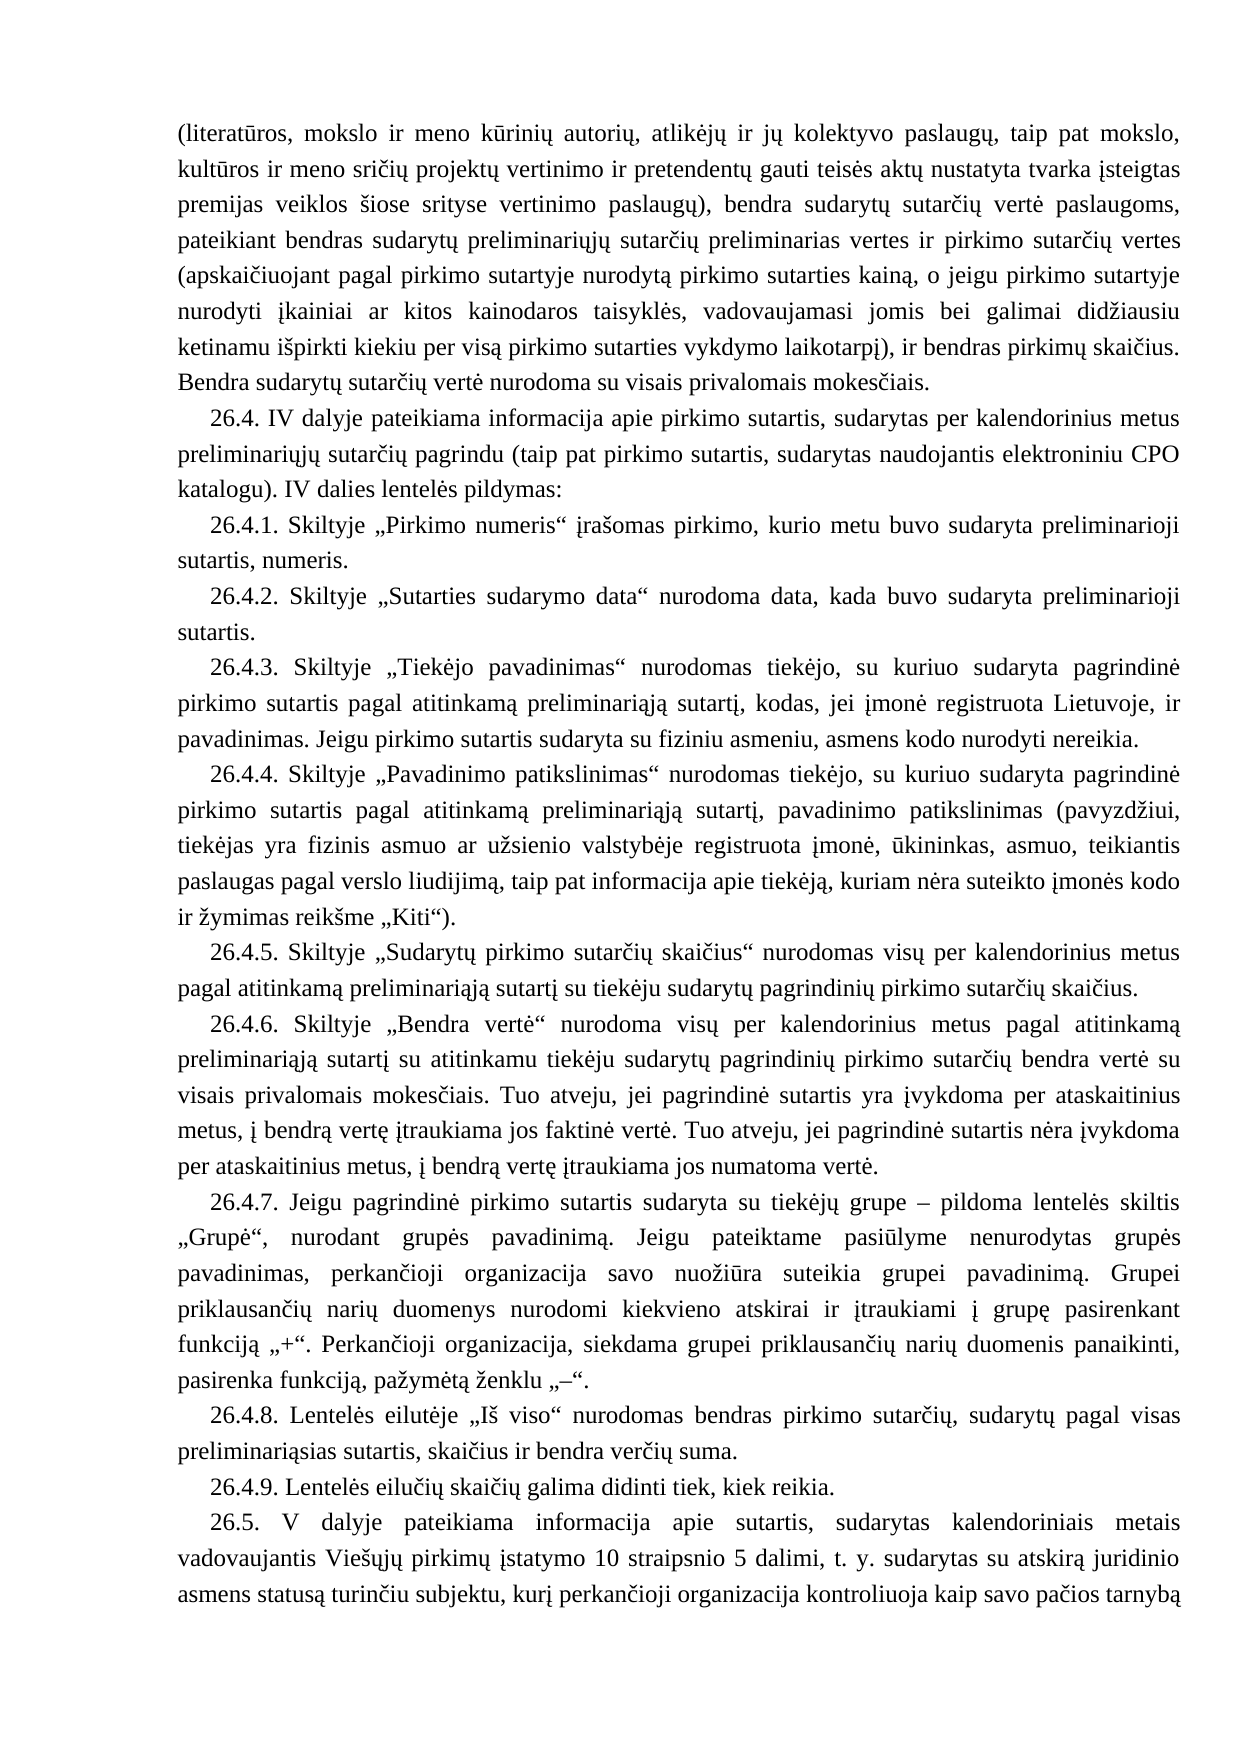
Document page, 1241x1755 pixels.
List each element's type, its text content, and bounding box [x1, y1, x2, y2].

text 26.4.3. Skiltyje „Tiekėjo pavadinimas“ nurodomas tiekėjo, su kuriuo sudaryta pagrindinė pirkimo sutartis pagal atitinkamą preliminariąją sutartį, kodas, jei įmonė registruota Lietuvoje, ir pavadinimas. Jeigu pirkimo sutartis sudaryta su fiziniu asmeniu, asmens kodo nurodyti nereikia. [177, 652, 1181, 752]
text 26.4.5. Skiltyje „Sudarytų pirkimo sutarčių skaičius“ nurodomas visų per kalendorinius metus pagal atitinkamą preliminariąją sutartį su tiekėju sudarytų pagrindinių pirkimo sutarčių skaičius. [177, 937, 1181, 1002]
text 26.4.9. Lentelės eilučių skaičių galima didinti tiek, kiek reikia. [177, 1472, 1181, 1501]
text 26.4. IV dalyje pateikiama informacija apie pirkimo sutartis, sudarytas per kalendorinius metus preliminariųjų sutarčių pagrindu (taip pat pirkimo sutartis, sudarytas naudojantis elektroniniu CPO katalogu). IV dalies lentelės pildymas: [177, 403, 1181, 503]
text 26.4.8. Lentelės eilutėje „Iš viso“ nurodomas bendras pirkimo sutarčių, sudarytų pagal visas preliminariąsias sutartis, skaičius ir bendra verčių suma. [177, 1401, 1181, 1465]
text (literatūros, mokslo ir meno kūrinių autorių, atlikėjų ir jų kolektyvo paslaugų, taip pat mokslo, kultūros ir meno sričių projektų vertinimo ir pretendentų gauti teisės aktų nustatyta tvarka įsteigtas premijas veiklos šiose srityse vertinimo paslaugų), bendra sudarytų sutarčių vertė paslaugoms, pateikiant bendras sudarytų preliminariųjų sutarčių preliminarias vertes ir pirkimo sutarčių vertes (apskaičiuojant pagal pirkimo sutartyje nurodytą pirkimo sutarties kainą, o jeigu pirkimo sutartyje nurodyti įkainiai ar kitos kainodaros taisyklės, vadovaujamasi jomis bei galimai didžiausiu ketinamu išpirkti kiekiu per visą pirkimo sutarties vykdymo laikotarpį), ir bendras pirkimų skaičius. Bendra sudarytų sutarčių vertė nurodoma su visais privalomais mokesčiais. [177, 118, 1181, 396]
text 26.4.1. Skiltyje „Pirkimo numeris“ įrašomas pirkimo, kurio metu buvo sudaryta preliminarioji sutartis, numeris. [177, 510, 1181, 574]
text 26.4.6. Skiltyje „Bendra vertė“ nurodoma visų per kalendorinius metus pagal atitinkamą preliminariąją sutartį su atitinkamu tiekėju sudarytų pagrindinių pirkimo sutarčių bendra vertė su visais privalomais mokesčiais. Tuo atveju, jei pagrindinė sutartis yra įvykdoma per ataskaitinius metus, į bendrą vertę įtraukiama jos faktinė vertė. Tuo atveju, jei pagrindinė sutartis nėra įvykdoma per ataskaitinius metus, į bendrą vertę įtraukiama jos numatoma vertė. [177, 1009, 1181, 1180]
text 26.4.4. Skiltyje „Pavadinimo patikslinimas“ nurodomas tiekėjo, su kuriuo sudaryta pagrindinė pirkimo sutartis pagal atitinkamą preliminariąją sutartį, pavadinimo patikslinimas (pavyzdžiui, tiekėjas yra fizinis asmuo ar užsienio valstybėje registruota įmonė, ūkininkas, asmuo, teikiantis paslaugas pagal verslo liudijimą, taip pat informacija apie tiekėją, kuriam nėra suteikto įmonės kodo ir žymimas reikšme „Kiti“). [177, 759, 1181, 931]
text 26.4.2. Skiltyje „Sutarties sudarymo data“ nurodoma data, kada buvo sudaryta preliminarioji sutartis. [177, 581, 1181, 646]
text 26.5. V dalyje pateikiama informacija apie sutartis, sudarytas kalendoriniais metais vadovaujantis Viešųjų pirkimų įstatymo 10 straipsnio 5 dalimi, t. y. sudarytas su atskirą juridinio asmens statusą turinčiu subjektu, kurį perkančioji organizacija kontroliuoja kaip savo pačios tarnybą [177, 1507, 1181, 1607]
text 26.4.7. Jeigu pagrindinė pirkimo sutartis sudaryta su tiekėjų grupe – pildoma lentelės skiltis „Grupė“, nurodant grupės pavadinimą. Jeigu pateiktame pasiūlyme nenurodytas grupės pavadinimas, perkančioji organizacija savo nuožiūra suteikia grupei pavadinimą. Grupei priklausančių narių duomenys nurodomi kiekvieno atskirai ir įtraukiami į grupę pasirenkant funkciją „+“. Perkančioji organizacija, siekdama grupei priklausančių narių duomenis panaikinti, pasirenka funkciją, pažymėtą ženklu „–“. [177, 1187, 1181, 1394]
